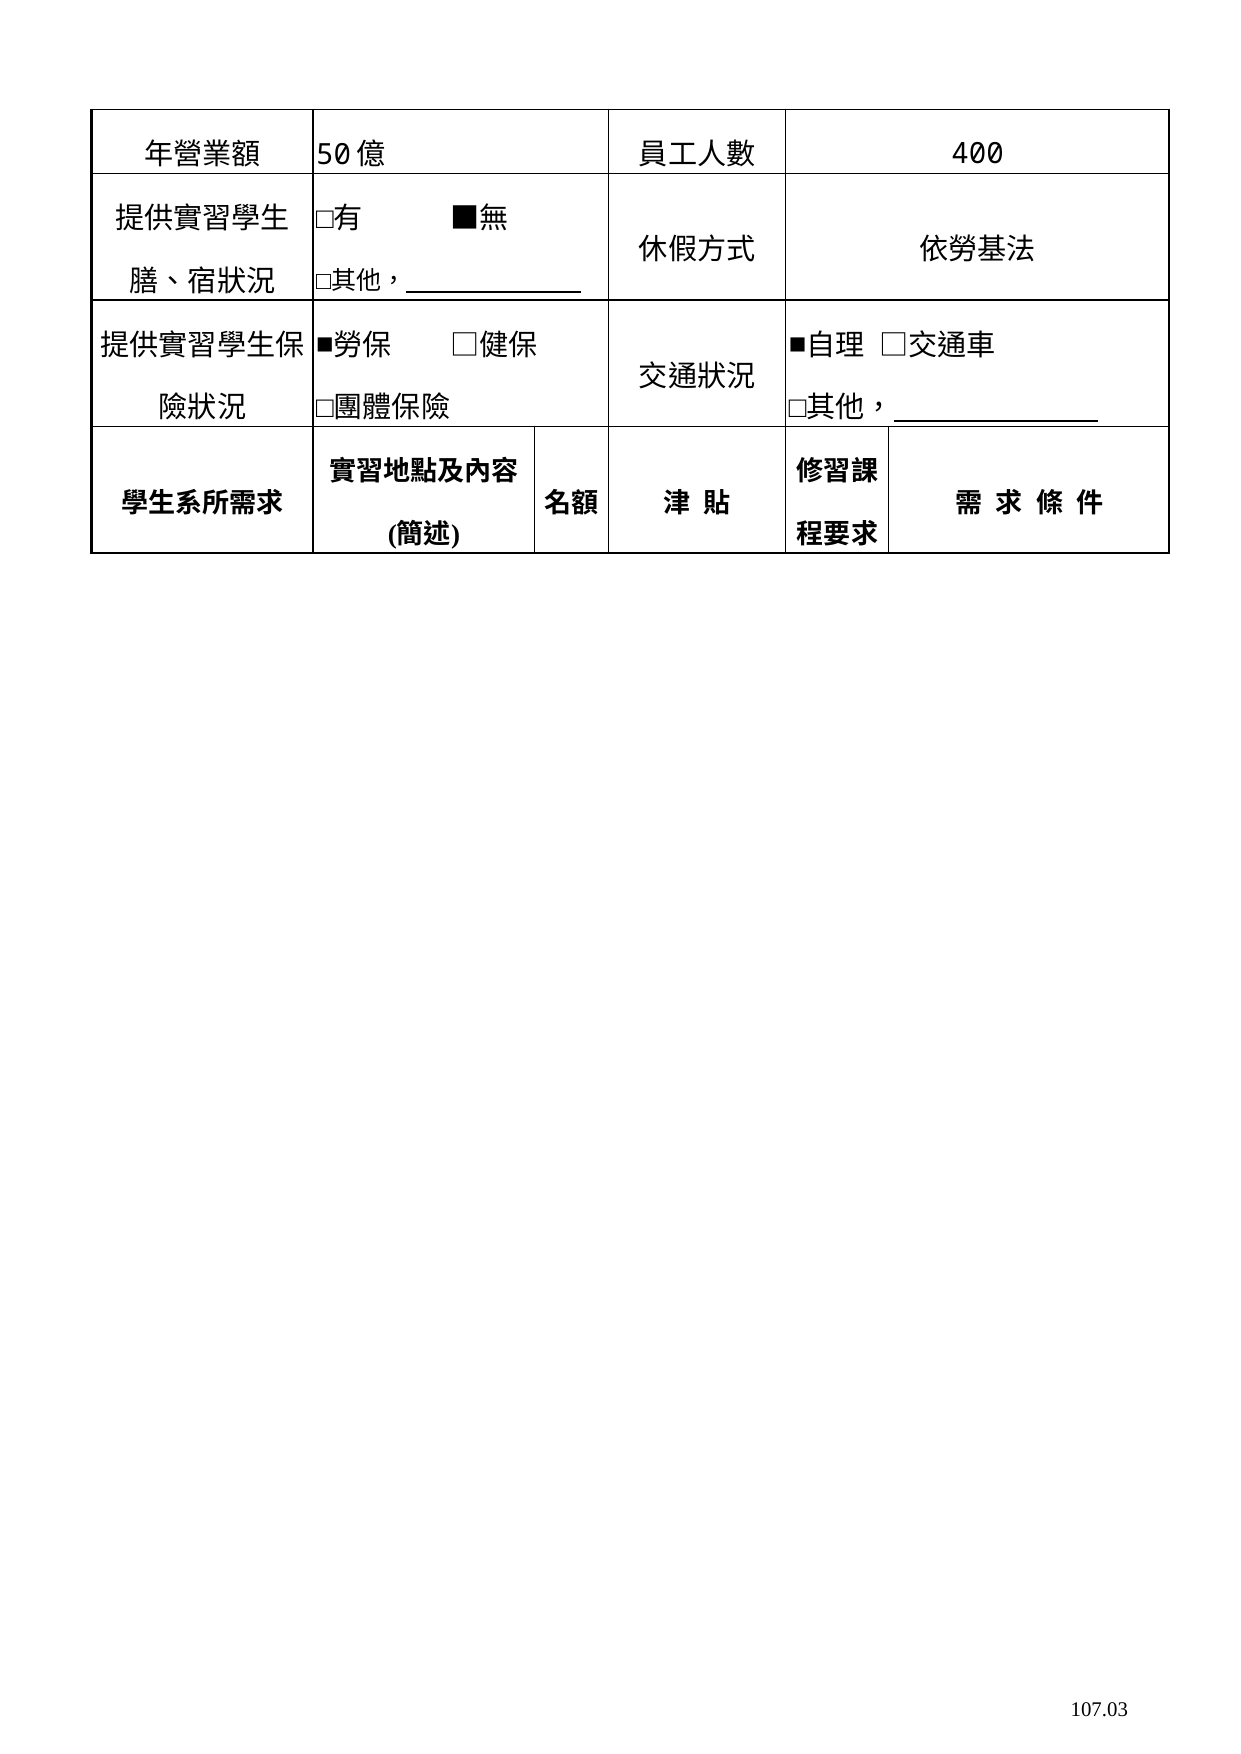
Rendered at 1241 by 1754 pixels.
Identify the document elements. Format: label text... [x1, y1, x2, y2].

table_cell 名額 [535, 427, 608, 552]
table_cell 提供實習學生 膳、宿狀況 [93, 174, 312, 299]
table_cell 年營業額 [93, 110, 312, 173]
table_cell 實習地點及內容 (簡述) [314, 427, 534, 552]
table_cell 50億 [314, 110, 608, 173]
table_cell 津 貼 [609, 427, 785, 552]
table_cell 學生系所需求 [93, 427, 312, 552]
table_cell ■自理 □交通車 □其他， [786, 301, 1168, 426]
table_cell 400 [786, 110, 1168, 173]
table_cell 依勞基法 [786, 174, 1168, 299]
table_cell 需 求 條 件 [889, 427, 1168, 552]
table_cell 交通狀況 [609, 301, 785, 426]
table_cell 提供實習學生保險狀況 [93, 301, 312, 426]
table_cell □有 ■無 □其他， [314, 174, 608, 299]
table_cell ■勞保 □健保 □團體保險 [314, 301, 608, 426]
table_cell 員工人數 [609, 110, 785, 173]
table_cell 休假方式 [609, 174, 785, 299]
table_cell 修習課程要求 [786, 427, 888, 552]
